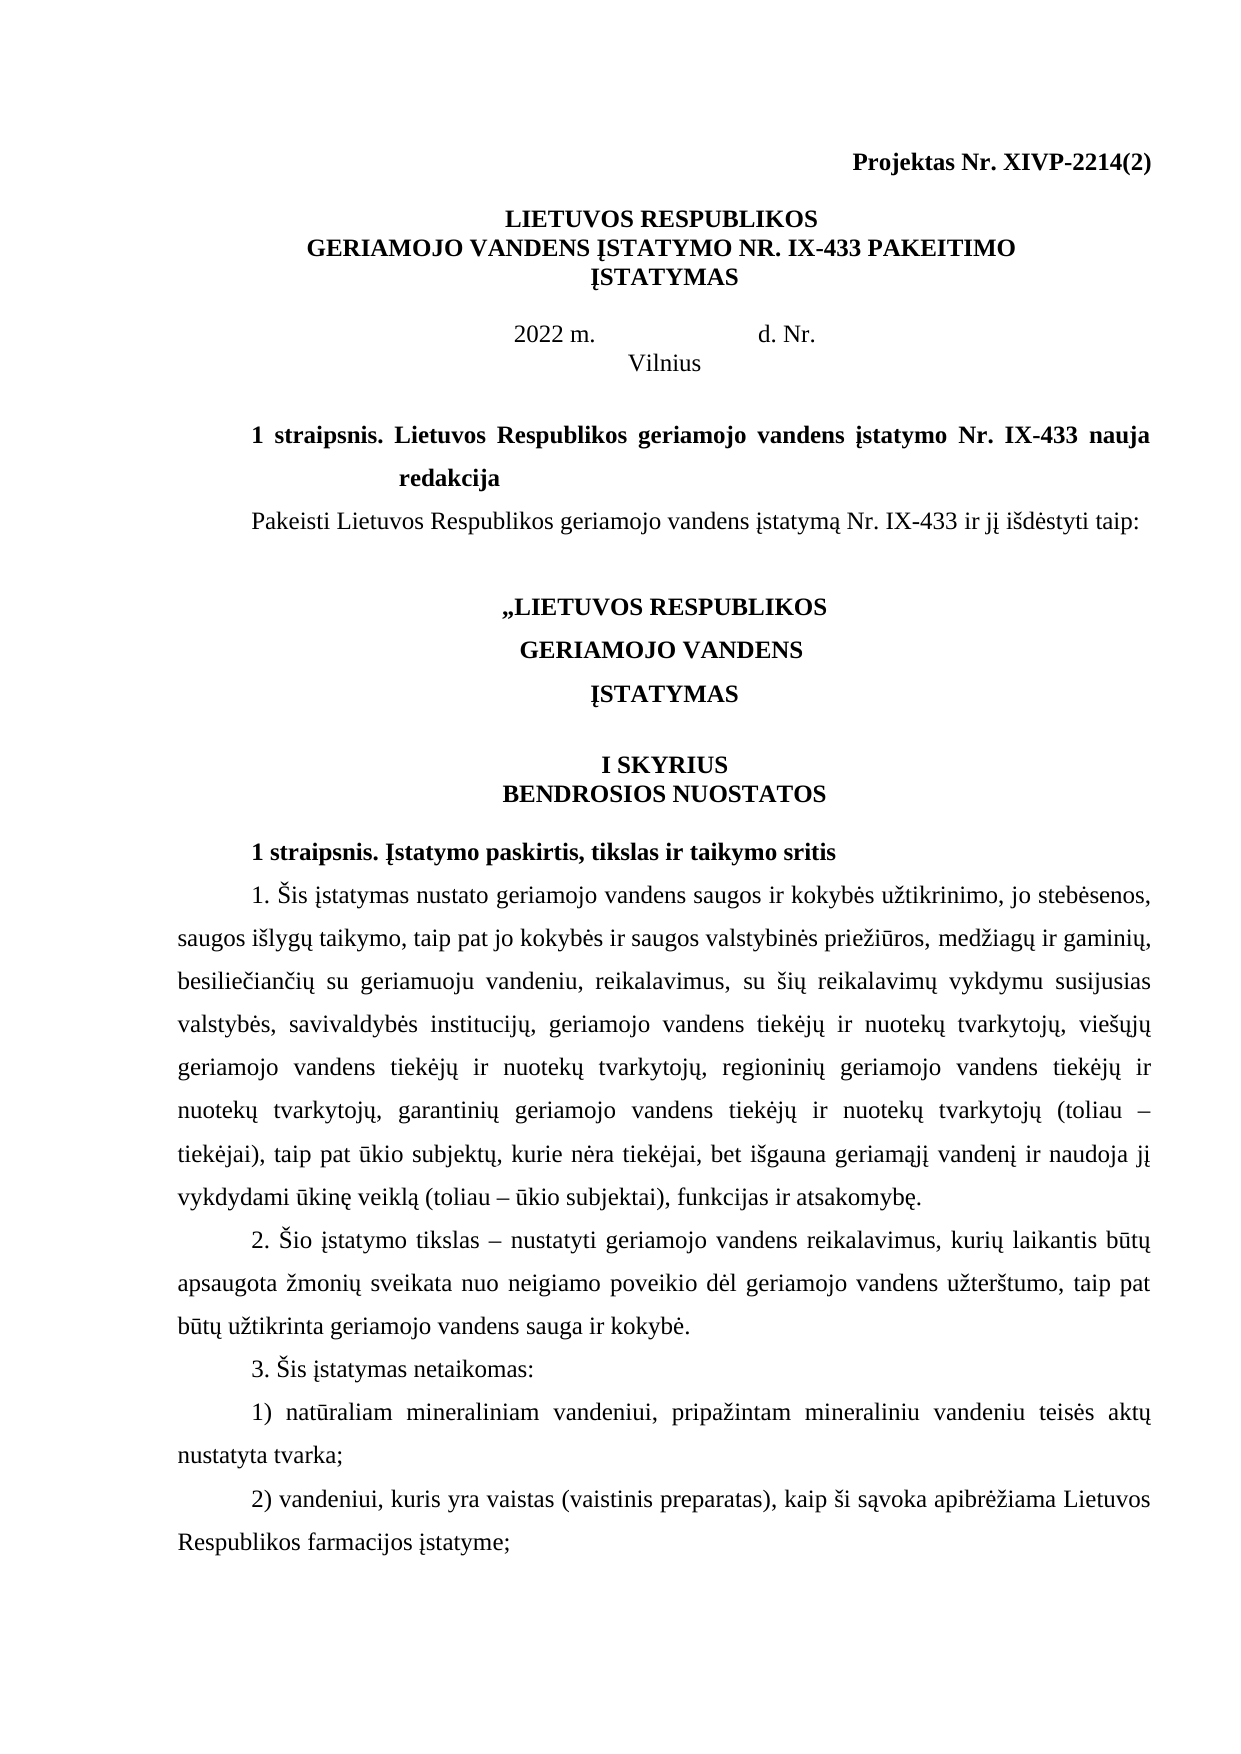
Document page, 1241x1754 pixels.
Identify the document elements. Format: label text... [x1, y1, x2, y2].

text 2. Šio įstatymo tikslas – nustatyti geriamojo vandens reikalavimus, kurių laikantis būtų apsaugota žmonių sveikata nuo neigiamo poveikio dėl geriamojo vandens užterštumo, taip pat būtų užtikrinta geriamojo vandens sauga ir kokybė. [177, 1225, 1152, 1340]
text GERIAMOJO VANDENS ĮSTATYMO NR. IX-433 PAKEITIMO [177, 233, 1152, 262]
text Projektas Nr. XIVP-2214(2) [777, 147, 1152, 176]
text ĮSTATYMAS [177, 262, 1152, 291]
text 2) vandeniui, kuris yra vaistas (vaistinis preparatas), kaip ši sąvoka apibrėžiama Lietuvos Respublikos farmacijos įstatyme; [177, 1484, 1152, 1556]
text 1 straipsnis. Įstatymo paskirtis, tikslas ir taikymo sritis [251, 837, 1152, 866]
text 3. Šis įstatymas netaikomas: [177, 1354, 1152, 1383]
text „LIETUVOS RESPUBLIKOS [177, 592, 1152, 621]
text BENDROSIOS NUOSTATOS [177, 779, 1152, 808]
text Pakeisti Lietuvos Respublikos geriamojo vandens įstatymą Nr. IX-433 ir jį išdėstyti taip: [177, 506, 1152, 535]
text LIETUVOS RESPUBLIKOS [177, 204, 1152, 233]
text I SKYRIUS [177, 751, 1152, 779]
text 1. Šis įstatymas nustato geriamojo vandens saugos ir kokybės užtikrinimo, jo stebėsenos, saugos išlygų taikymo, taip pat jo kokybės ir saugos valstybinės priežiūros, medžiagų ir gaminių, besiliečiančių su geriamuoju vandeniu, reikalavimus, su šių reikalavimų vykdymu susijusias valstybės, savivaldybės institucijų, geriamojo vandens tiekėjų ir nuotekų tvarkytojų, viešųjų geriamojo vandens tiekėjų ir nuotekų tvarkytojų, regioninių geriamojo vandens tiekėjų ir nuotekų tvarkytojų, garantinių geriamojo vandens tiekėjų ir nuotekų tvarkytojų (toliau – tiekėjai), taip pat ūkio subjektų, kurie nėra tiekėjai, bet išgauna geriamąjį vandenį ir naudoja jį vykdydami ūkinę veiklą (toliau – ūkio subjektai), funkcijas ir atsakomybę. [177, 880, 1152, 1211]
text ĮSTATYMAS [177, 679, 1152, 707]
text 1 straipsnis. Lietuvos Respublikos geriamojo vandens įstatymo Nr. IX-433 nauja redakcija [251, 420, 1152, 492]
text 2022 m. d. Nr. [177, 319, 1152, 348]
text 1) natūraliam mineraliniam vandeniui, pripažintam mineraliniu vandeniu teisės aktų nustatyta tvarka; [177, 1397, 1152, 1469]
text Vilnius [177, 348, 1152, 377]
text GERIAMOJO VANDENS [177, 636, 1152, 664]
